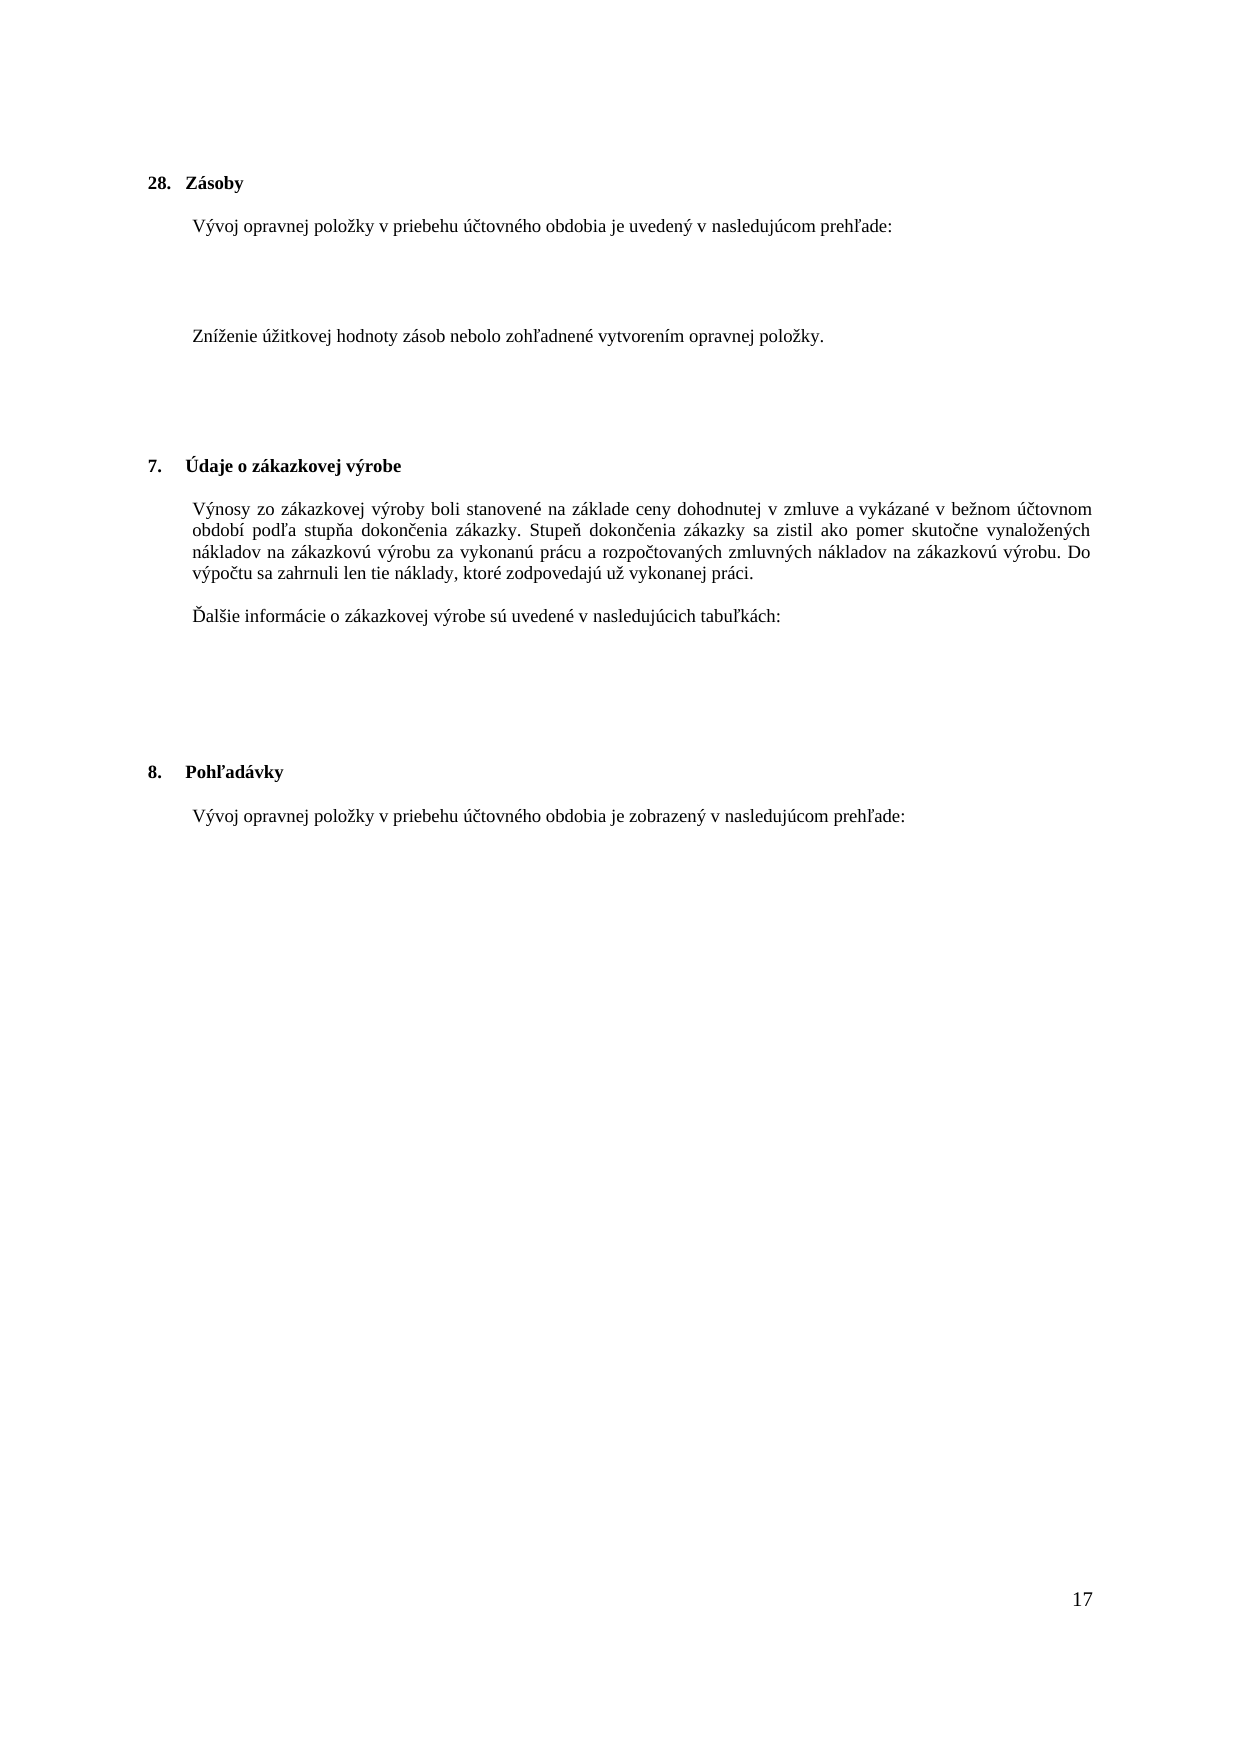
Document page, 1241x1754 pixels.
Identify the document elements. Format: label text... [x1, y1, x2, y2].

subtitle Zásoby [148, 172, 1093, 193]
text Vývoj opravnej položky v priebehu účtovného obdobia je uvedený v nasledujúcom prehľade: [192, 215, 1093, 236]
text Vývoj opravnej položky v priebehu účtovného obdobia je zobrazený v nasledujúcom prehľade: [192, 804, 1093, 826]
text Zníženie úžitkovej hodnoty zásob nebolo zohľadnené vytvorením opravnej položky. [192, 325, 1093, 347]
subtitle Pohľadávky [148, 761, 1093, 783]
text Výnosy zo zákazkovej výroby boli stanovené na základe ceny dohodnutej v zmluve a vykázané v bežnom účtovnom období podľa stupňa dokončenia zákazky. Stupeň dokončenia zákazky sa zistil ako pomer skutočne vynaložených nákladov na zákazkovú výrobu za vykonanú prácu a rozpočtovaných zmluvných nákladov na zákazkovú výrobu. Do výpočtu sa zahrnuli len tie náklady, ktoré zodpovedajú už vykonanej práci. [192, 498, 1093, 584]
text Ďalšie informácie o zákazkovej výrobe sú uvedené v nasledujúcich tabuľkách: [192, 605, 1093, 627]
subtitle Údaje o zákazkovej výrobe [148, 454, 1093, 476]
